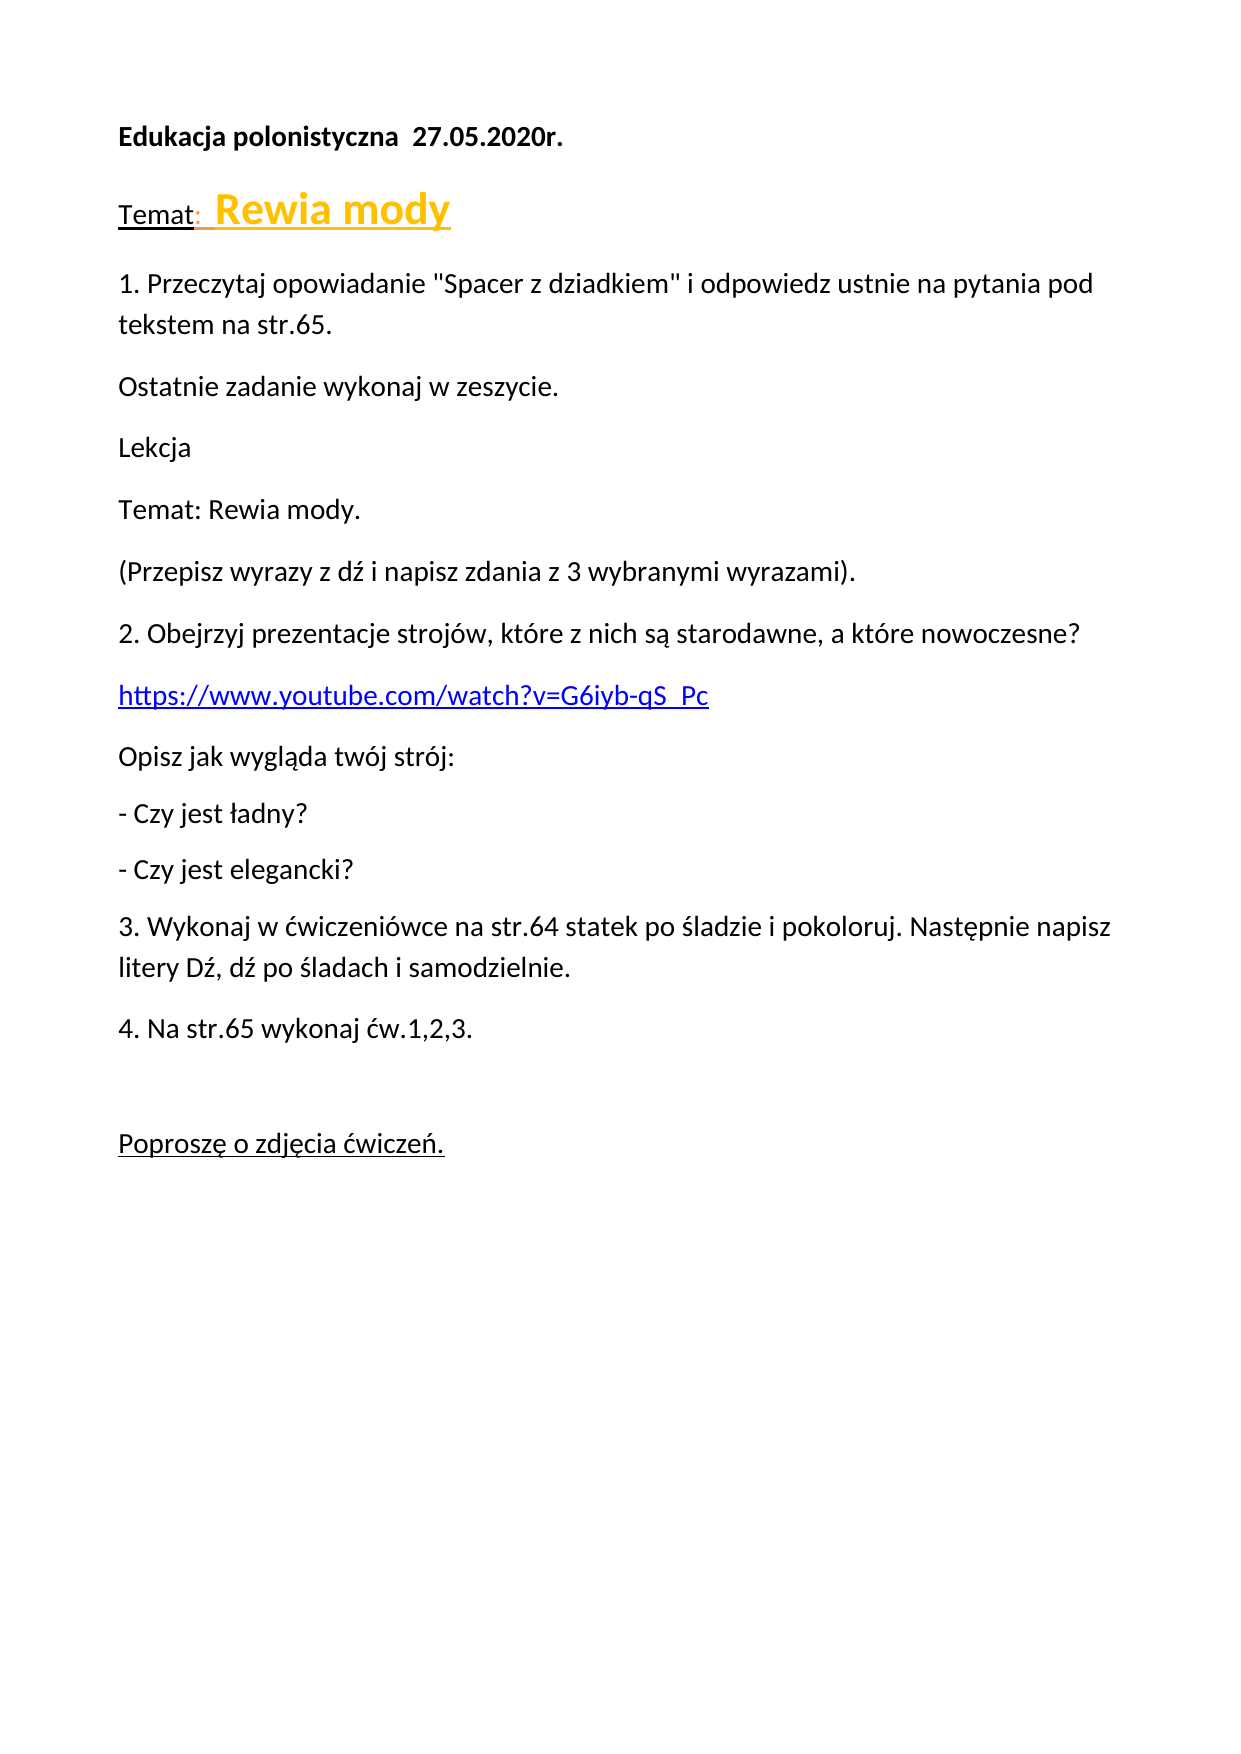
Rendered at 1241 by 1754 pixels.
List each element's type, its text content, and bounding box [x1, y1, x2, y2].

text Lekcja [118, 429, 1122, 465]
text 4. Na str.65 wykonaj ćw.1,2,3. [118, 1010, 1122, 1046]
text Opisz jak wygląda twój strój: [118, 738, 1122, 774]
text 3. Wykonaj w ćwiczeniówce na str.64 statek po śladzie i pokoloruj. Następnie napisz litery Dź, dź po śladach i samodzielnie. [118, 908, 1122, 984]
text - Czy jest elegancki? [118, 851, 1122, 887]
text Ostatnie zadanie wykonaj w zeszycie. [118, 368, 1122, 403]
text (Przepisz wyrazy z dź i napisz zdania z 3 wybranymi wyrazami). [118, 553, 1122, 589]
text Temat: Rewia mody. [118, 491, 1122, 527]
text 1. Przeczytaj opowiadanie "Spacer z dziadkiem" i odpowiedz ustnie na pytania pod tekstem na str.65. [118, 265, 1122, 342]
text - Czy jest ładny? [118, 795, 1122, 830]
text https://www.youtube.com/watch?v=G6iyb-qS_Pc [118, 677, 1122, 712]
text Edukacja polonistyczna 27.05.2020r. [118, 118, 1122, 154]
text Temat: Rewia mody [118, 180, 1122, 236]
text Poproszę o zdjęcia ćwiczeń. [118, 1125, 1122, 1161]
text 2. Obejrzyj prezentacje strojów, które z nich są starodawne, a które nowoczesne? [118, 615, 1122, 650]
